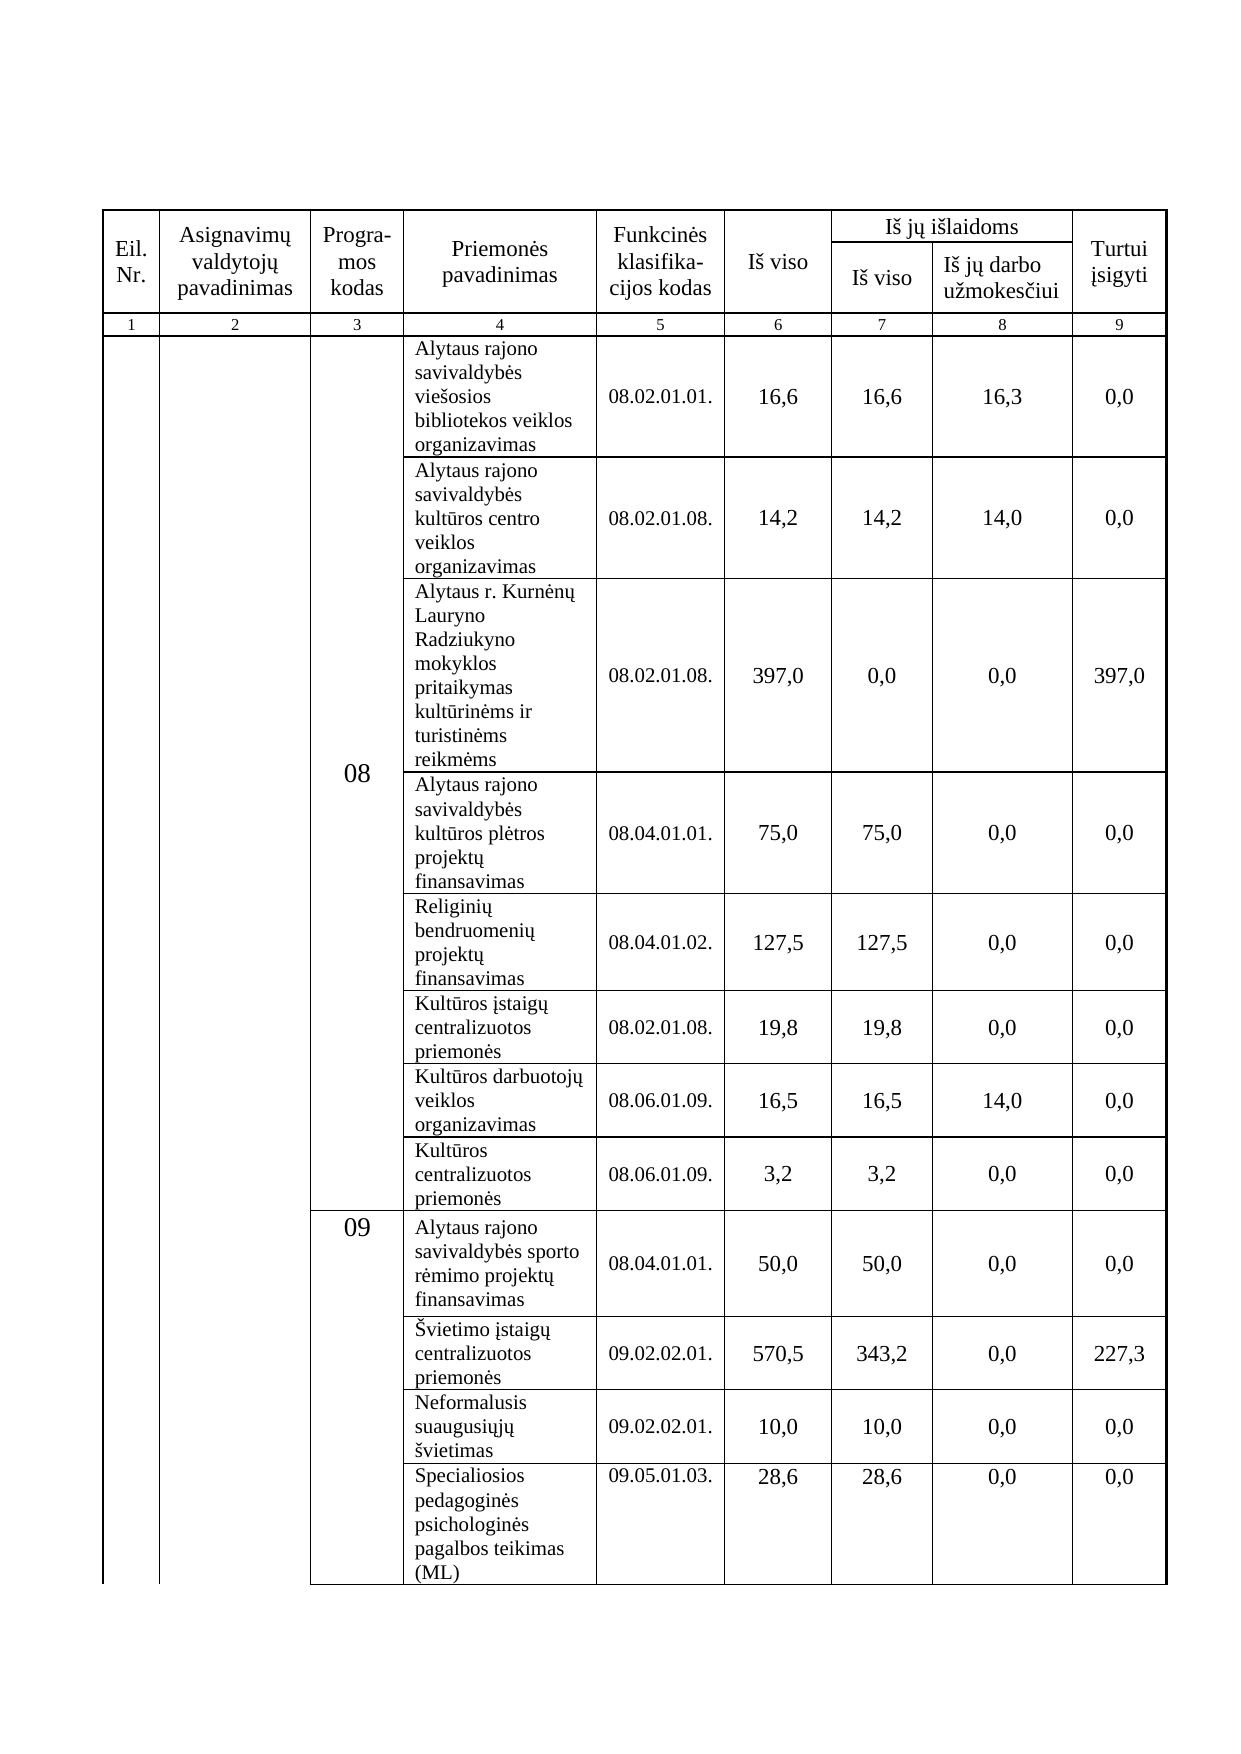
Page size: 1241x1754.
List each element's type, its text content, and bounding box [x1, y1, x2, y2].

table_cell 16,6 [832, 337, 932, 456]
table_cell 09 [311, 1211, 403, 1584]
table_cell 10,0 [832, 1390, 932, 1462]
table_cell 127,5 [725, 894, 831, 990]
table_header Priemonės pavadinimas [404, 211, 596, 312]
table_cell 09.02.02.01. [597, 1390, 724, 1462]
table_header Funkcinės klasifika-cijos kodas [597, 211, 724, 312]
table_cell 08.04.01.02. [597, 894, 724, 990]
table_cell 0,0 [933, 1211, 1072, 1316]
table_cell 3 [311, 314, 403, 335]
table_cell 0,0 [1073, 991, 1165, 1063]
table_cell 19,8 [832, 991, 932, 1063]
table_cell 0,0 [1073, 1064, 1165, 1136]
table_cell 14,0 [933, 458, 1072, 578]
table_cell 0,0 [1073, 894, 1165, 990]
table_cell Iš viso [832, 243, 932, 312]
table_cell 0,0 [933, 1390, 1072, 1462]
table_cell 0,0 [933, 1464, 1072, 1584]
table_cell 14,2 [832, 458, 932, 578]
table_cell 3,2 [725, 1138, 831, 1210]
table_header Iš viso [725, 211, 831, 312]
table_cell 08.02.01.01. [597, 337, 724, 456]
table_header Iš jų išlaidoms [832, 211, 1072, 241]
table_cell 14,0 [933, 1064, 1072, 1136]
table_cell 0,0 [933, 991, 1072, 1063]
table_cell 09.05.01.03. [597, 1464, 724, 1584]
table_cell Alytaus rajono savivaldybės kultūros plėtros projektų finansavimas [404, 773, 596, 893]
table_cell 343,2 [832, 1317, 932, 1389]
table_cell 0,0 [933, 1317, 1072, 1389]
table_cell [104, 337, 159, 1584]
table_cell 570,5 [725, 1317, 831, 1389]
table_cell 2 [160, 314, 310, 335]
table_cell 14,2 [725, 458, 831, 578]
table_header Turtui įsigyti [1073, 211, 1165, 312]
table_cell 0,0 [1073, 1211, 1165, 1316]
table_cell 08.04.01.01. [597, 1211, 724, 1316]
table_cell 19,8 [725, 991, 831, 1063]
table_cell 5 [597, 314, 724, 335]
table_cell Kultūros įstaigų centralizuotos priemonės [404, 991, 596, 1063]
table_cell Kultūros centralizuotos priemonės [404, 1138, 596, 1210]
table_cell Alytaus rajono savivaldybės kultūros centro veiklos organizavimas [404, 458, 596, 578]
table_cell 08.06.01.09. [597, 1064, 724, 1136]
table_cell Švietimo įstaigų centralizuotos priemonės [404, 1317, 596, 1389]
table_cell 1 [104, 314, 159, 335]
table_cell 75,0 [725, 773, 831, 893]
table_cell 16,6 [725, 337, 831, 456]
table_cell 9 [1073, 314, 1165, 335]
table_cell 08.04.01.01. [597, 773, 724, 893]
table_cell 10,0 [725, 1390, 831, 1462]
table_cell 08.02.01.08. [597, 991, 724, 1063]
table_cell Alytaus rajono savivaldybės sporto rėmimo projektų finansavimas [404, 1211, 596, 1316]
table_cell 28,6 [725, 1464, 831, 1584]
table_cell 8 [933, 314, 1072, 335]
table_cell 0,0 [933, 894, 1072, 990]
table_cell 16,5 [832, 1064, 932, 1136]
table_cell Neformalusis suaugusiųjų švietimas [404, 1390, 596, 1462]
table_cell 08.02.01.08. [597, 579, 724, 771]
table_cell 16,5 [725, 1064, 831, 1136]
table_cell 08.06.01.09. [597, 1138, 724, 1210]
table_cell 0,0 [1073, 773, 1165, 893]
table_cell 16,3 [933, 337, 1072, 456]
table_cell 3,2 [832, 1138, 932, 1210]
table_cell 28,6 [832, 1464, 932, 1584]
table_cell 397,0 [1073, 579, 1165, 771]
table_cell 0,0 [933, 1138, 1072, 1210]
table_cell Religinių bendruomenių projektų finansavimas [404, 894, 596, 990]
table_cell 08 [311, 337, 403, 1210]
table_cell 0,0 [832, 579, 932, 771]
table_header Progra-mos kodas [311, 211, 403, 312]
table_cell 7 [832, 314, 932, 335]
table_cell 50,0 [832, 1211, 932, 1316]
table_cell 127,5 [832, 894, 932, 990]
table_cell 6 [725, 314, 831, 335]
table_cell 75,0 [832, 773, 932, 893]
table_header Asignavimų valdytojų pavadinimas [160, 211, 310, 312]
table_cell 0,0 [933, 773, 1072, 893]
table_cell Kultūros darbuotojų veiklos organizavimas [404, 1064, 596, 1136]
table_cell 0,0 [1073, 337, 1165, 456]
table_cell [160, 337, 310, 1584]
table_cell 08.02.01.08. [597, 458, 724, 578]
table_cell 09.02.02.01. [597, 1317, 724, 1389]
table_cell 50,0 [725, 1211, 831, 1316]
table_cell 0,0 [1073, 458, 1165, 578]
table_cell 0,0 [1073, 1390, 1165, 1462]
table_cell 4 [404, 314, 596, 335]
table_cell 0,0 [1073, 1138, 1165, 1210]
table_cell 0,0 [1073, 1464, 1165, 1584]
table_cell 0,0 [933, 579, 1072, 771]
table_cell 227,3 [1073, 1317, 1165, 1389]
table_cell 397,0 [725, 579, 831, 771]
table_cell Iš jų darbo užmokesčiui [933, 243, 1072, 312]
table_cell Alytaus rajono savivaldybės viešosios bibliotekos veiklos organizavimas [404, 337, 596, 456]
table_header Eil. Nr. [104, 211, 159, 312]
table_cell Alytaus r. Kurnėnų Lauryno Radziukyno mokyklos pritaikymas kultūrinėms ir turistinėms reikmėms [404, 579, 596, 771]
table_cell Specialiosios pedagoginės psichologinės pagalbos teikimas (ML) [404, 1464, 596, 1584]
